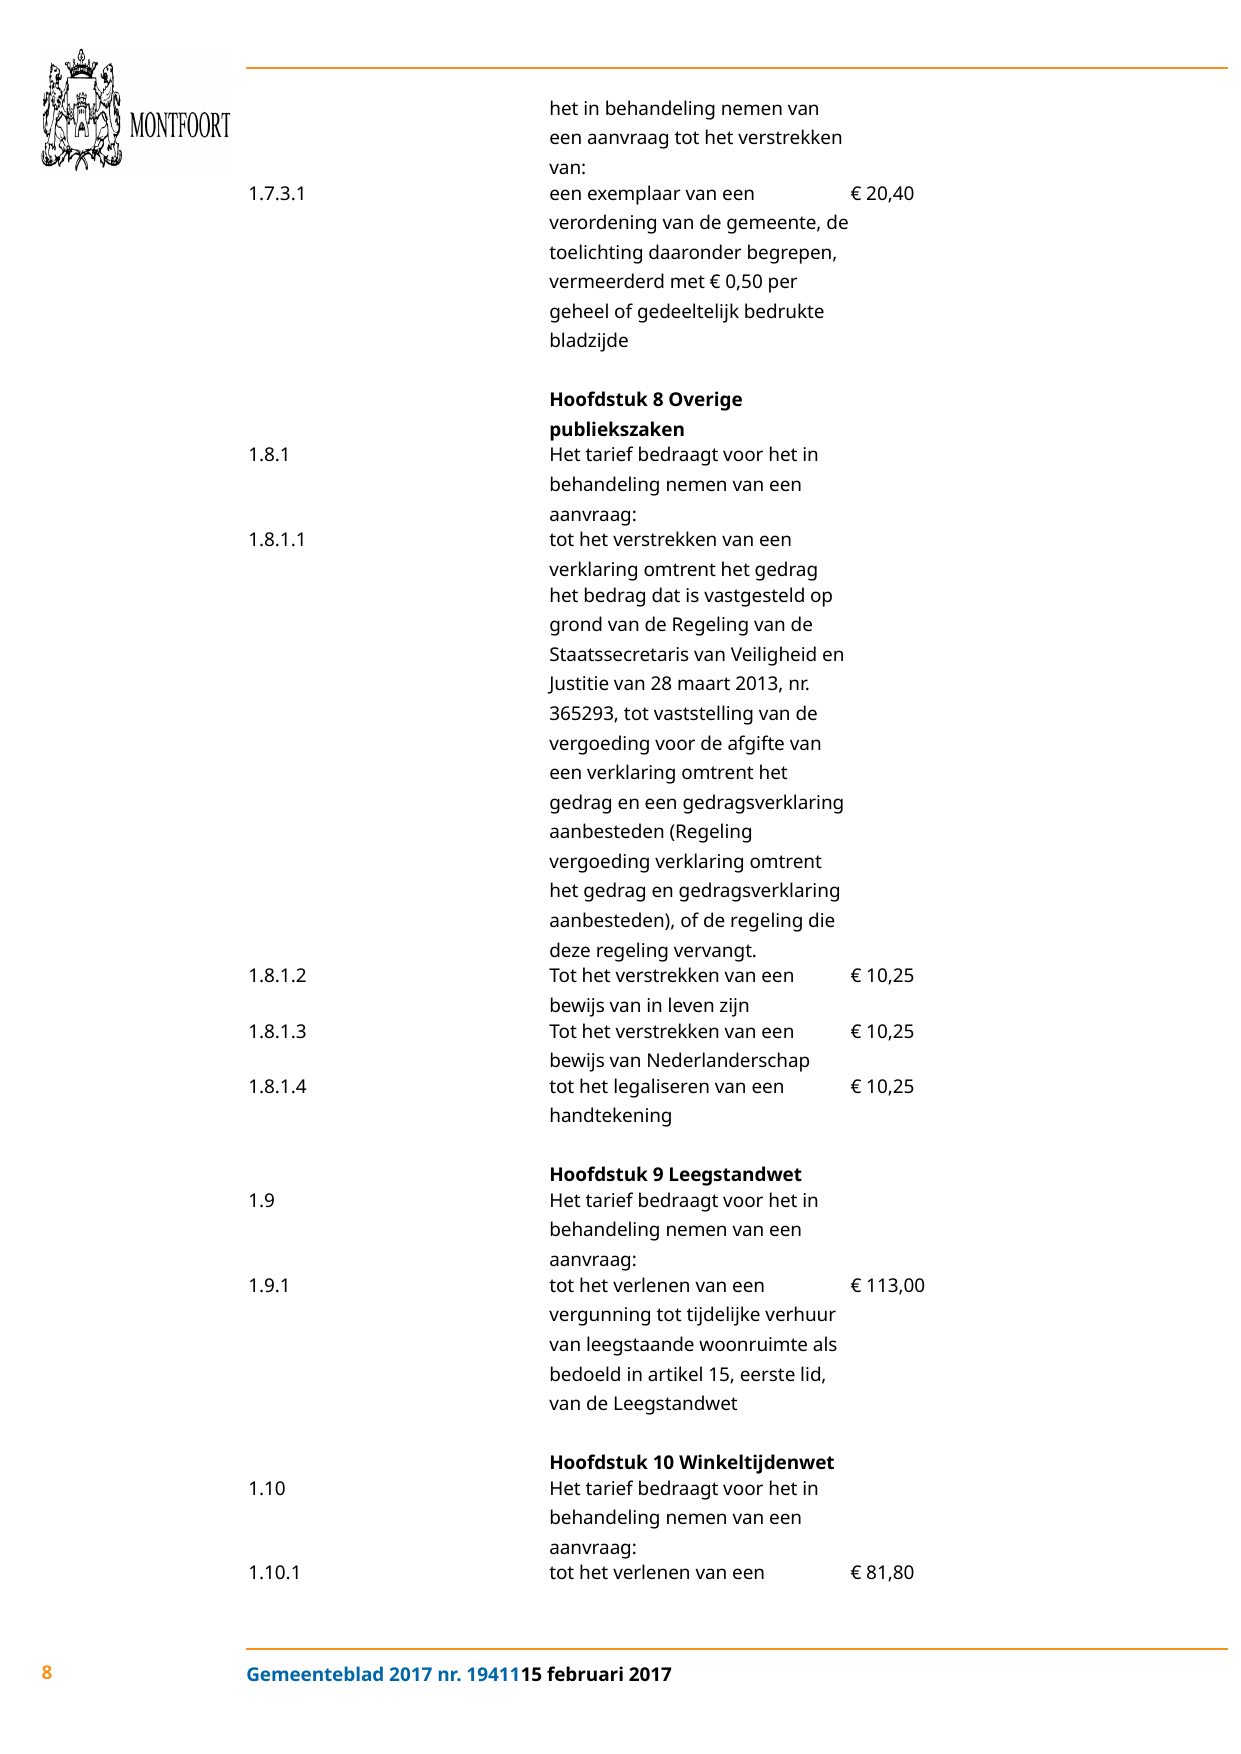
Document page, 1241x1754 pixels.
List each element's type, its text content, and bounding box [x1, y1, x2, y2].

table_header Hoofdstuk 9 Leegstandwet [549, 1161, 850, 1187]
table_cell 1.10 [248, 1475, 549, 1559]
table_cell € 10,25 [850, 963, 1152, 1018]
table_header Hoofdstuk 10 Winkeltijdenwet [549, 1449, 850, 1475]
table_cell 1.8.1.2 [248, 963, 549, 1018]
table_cell 1.7.3.1 [248, 180, 549, 353]
table_cell 1.8.1 [248, 442, 549, 526]
table_header [248, 386, 549, 442]
table_cell [850, 1187, 1152, 1272]
table_cell € 81,80 [850, 1560, 1152, 1585]
table_cell een exemplaar van een verordening van de gemeente, de toe­lichting daaronder begrepen, vermeerderd met € 0,50 per geheel of gedeeltelijk bedrukte bladzijde [549, 180, 850, 353]
table_header [850, 1449, 1152, 1475]
table_cell [850, 1475, 1152, 1559]
table_header [248, 1161, 549, 1187]
table_cell [248, 582, 549, 962]
table_cell 1.8.1.4 [248, 1073, 549, 1128]
table_cell tot het verlenen van een vergunning tot tijdelijke verhuur van leegstaande woonruimte als bedoeld in artikel 15, eerste lid, van de Leegstandwet [549, 1272, 850, 1416]
table_header [850, 1161, 1152, 1187]
table_cell Tot het verstrekken van een bewijs van in leven zijn [549, 963, 850, 1018]
table_cell € 20,40 [850, 180, 1152, 353]
table_cell 1.8.1.3 [248, 1018, 549, 1073]
table_cell Tot het verstrekken van een bewijs van Nederlanderschap [549, 1018, 850, 1073]
table_header Hoofdstuk 8 Overige publiekszaken [549, 386, 850, 442]
table_header [248, 1449, 549, 1475]
table_header [850, 386, 1152, 442]
table_cell [850, 526, 1152, 582]
table_cell € 10,25 [850, 1073, 1152, 1128]
table_cell Het tarief bedraagt voor het in behandeling nemen van een aanvraag: [549, 1187, 850, 1272]
table_cell 1.10.1 [248, 1560, 549, 1585]
table_cell [850, 95, 1152, 180]
table_cell 1.9.1 [248, 1272, 549, 1416]
table_cell tot het verstrekken van een verklaring omtrent het gedrag [549, 526, 850, 582]
table_cell 1.8.1.1 [248, 526, 549, 582]
table_cell [248, 95, 549, 180]
table_cell € 113,00 [850, 1272, 1152, 1416]
table_cell [850, 582, 1152, 962]
table_cell 1.9 [248, 1187, 549, 1272]
table_cell [850, 442, 1152, 526]
picture [41, 47, 231, 172]
table_cell Het tarief bedraagt voor het in behandeling nemen van een aanvraag: [549, 442, 850, 526]
table_cell tot het verlenen van een [549, 1560, 850, 1585]
table_cell € 10,25 [850, 1018, 1152, 1073]
table_cell het in behandeling nemen van een aanvraag tot het verstrekken van: [549, 95, 850, 180]
table_cell tot het legaliseren van een handtekening [549, 1073, 850, 1128]
table_cell het bedrag dat is vastgesteld op grond van de Regeling van de Staatssecretaris van Veiligheid en Justitie van 28 maart 2013, nr. 365293, tot vaststelling van de vergoeding voor de afgifte van een verklaring omtrent het gedrag en een gedragsverklaring aanbesteden (Regeling vergoeding verklaring omtrent het gedrag en gedragsverklaring aanbesteden), of de regeling die deze regeling vervangt. [549, 582, 850, 962]
table_cell Het tarief bedraagt voor het in behandeling nemen van een aanvraag: [549, 1475, 850, 1559]
